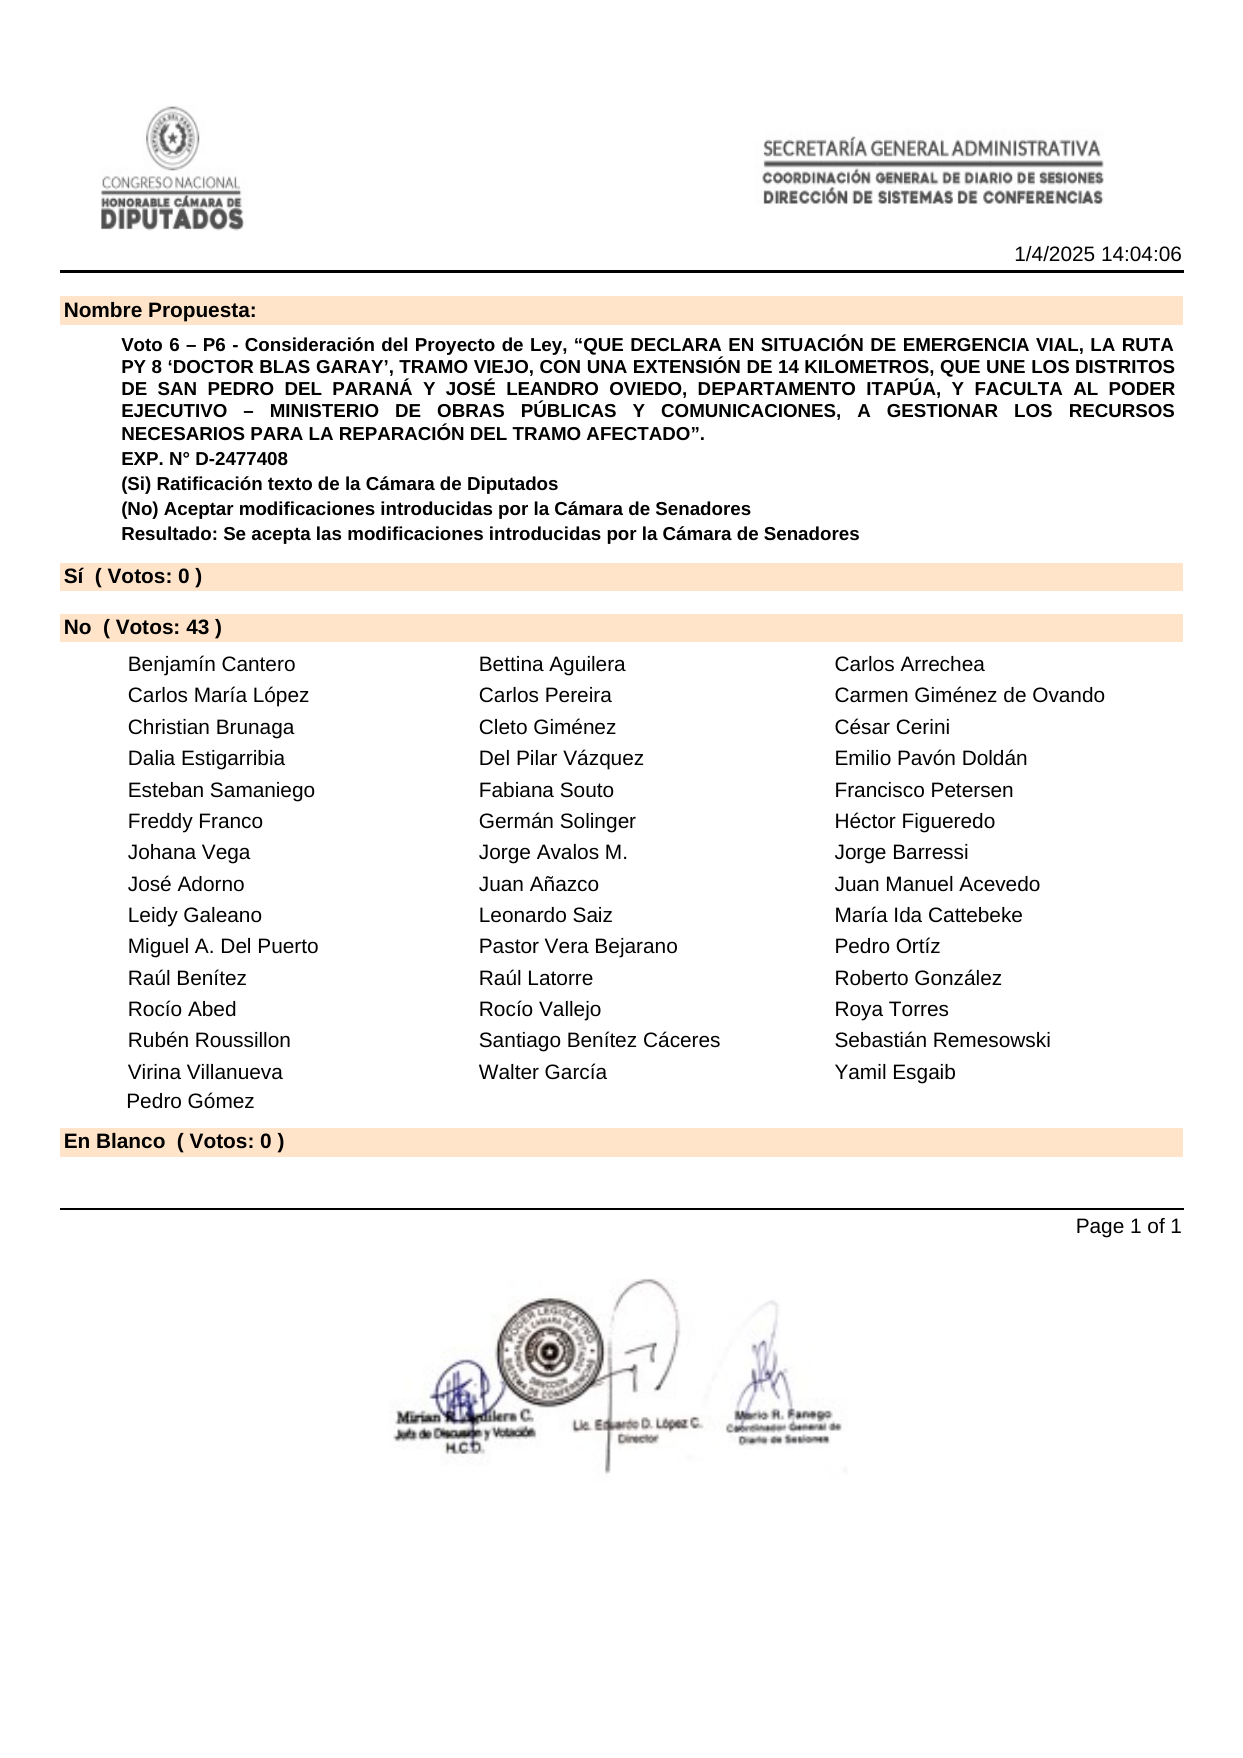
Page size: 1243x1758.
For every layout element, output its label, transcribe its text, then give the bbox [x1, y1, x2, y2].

table_cell Esteban Samaniego [125, 776, 462, 805]
table_cell María Ida Cattebeke [831, 902, 1168, 930]
table_cell [1184, 1059, 1189, 1087]
table_cell Cleto Giménez [476, 714, 815, 742]
table_cell César Cerini [831, 714, 1168, 742]
table_cell [60, 1180, 124, 1208]
table_cell [125, 1180, 462, 1208]
table_cell Germán Solinger [476, 808, 815, 836]
table_cell [1184, 275, 1189, 296]
table_cell [1184, 870, 1189, 899]
table_cell [1184, 1213, 1189, 1247]
table_cell José Adorno [125, 870, 462, 899]
table_cell [1184, 745, 1189, 773]
table_cell [60, 325, 1183, 331]
table_cell [1184, 651, 1189, 679]
table_cell Héctor Figueredo [831, 808, 1168, 836]
table_cell Roberto González [831, 964, 1168, 993]
table_cell [476, 1087, 815, 1128]
table_cell No ( Votos: 43 ) [60, 614, 1183, 642]
table_cell [60, 1213, 827, 1247]
table_cell Sebastián Remesowski [831, 1027, 1168, 1056]
table_cell Walter García [476, 1059, 815, 1087]
table_cell [60, 591, 1183, 614]
table_cell Virina Villanueva [125, 1059, 462, 1087]
table_cell Jorge Avalos M. [476, 839, 815, 867]
table_cell Johana Vega [125, 839, 462, 867]
table_cell Rocío Abed [125, 996, 462, 1024]
table_cell Rocío Vallejo [476, 996, 815, 1024]
table_cell [1184, 1180, 1189, 1208]
table_cell Voto 6 – P6 - Consideración del Proyecto de Ley, “QUE DECLARA EN SITUACIÓN DE EMERGENCIA VIAL, LA RUTA PY 8 ‘DOCTOR BLAS GARAY’, TRAMO VIEJO, CON UNA EXTENSIÓN DE 14 KILOMETROS, QUE UNE LOS DISTRITOS DE SAN PEDRO DEL PARANÁ Y JOSÉ LEANDRO OVIEDO, DEPARTAMENTO ITAPÚA, Y FACULTA AL PODER EJECUTIVO – MINISTERIO DE OBRAS PÚBLICAS Y COMUNICACIONES, A GESTIONAR LOS RECURSOS NECESARIOS PARA LA REPARACIÓN DEL TRAMO AFECTADO”. EXP. N° D-2477408 (Si) Ratificación texto de la Cámara de Diputados (No) Aceptar modificaciones introducidas por la Cámara de Senadores Resultado: Se acepta las modificaciones introducidas por la Cámara de Senadores [118, 331, 1178, 545]
table_cell [462, 1180, 476, 1208]
table_cell Francisco Petersen [831, 776, 1168, 805]
table_cell [831, 1180, 1168, 1208]
table_cell En Blanco ( Votos: 0 ) [60, 1128, 1183, 1157]
table_cell Leonardo Saiz [476, 902, 815, 930]
table_cell [1168, 651, 1183, 1128]
table_cell [1184, 776, 1189, 805]
table_cell Roya Torres [831, 996, 1168, 1024]
table_cell Carlos Pereira [476, 682, 815, 711]
table_cell Miguel A. Del Puerto [125, 933, 462, 962]
table_header 1/4/2025 14:04:06 [649, 236, 1183, 270]
table_cell Jorge Barressi [831, 839, 1168, 867]
table_cell [60, 1157, 1183, 1179]
table_header [1184, 236, 1189, 270]
table_cell [831, 1087, 1168, 1128]
table_cell [1184, 964, 1189, 993]
table_cell Page 1 of 1 [827, 1213, 1183, 1247]
table_cell [60, 275, 1183, 296]
table_cell Raúl Benítez [125, 964, 462, 993]
table_cell Carlos Arrechea [831, 651, 1168, 679]
table_header [60, 237, 649, 270]
table_cell [1184, 933, 1189, 962]
table_cell Pastor Vera Bejarano [476, 933, 815, 962]
table_cell [1168, 1180, 1183, 1208]
table_cell [1184, 714, 1189, 742]
table_cell Sí ( Votos: 0 ) [60, 563, 1183, 591]
table_cell Yamil Esgaib [831, 1059, 1168, 1087]
table_cell [1184, 563, 1189, 591]
table_cell [60, 331, 118, 562]
table_cell Nombre Propuesta: [60, 296, 1183, 325]
table_cell [462, 651, 476, 1128]
table_cell [60, 651, 124, 1128]
table_cell [1184, 296, 1189, 325]
table_cell [118, 545, 1178, 562]
table_cell [1178, 331, 1189, 562]
table_cell [815, 651, 831, 1128]
table_cell Freddy Franco [125, 808, 462, 836]
table_cell [1184, 1157, 1189, 1179]
table_cell [1184, 682, 1189, 711]
table_cell Santiago Benítez Cáceres [476, 1027, 815, 1056]
table_cell [1184, 1128, 1189, 1157]
table_cell Carlos María López [125, 682, 462, 711]
table_cell Fabiana Souto [476, 776, 815, 805]
table_cell Juan Añazco [476, 870, 815, 899]
table_cell Rubén Roussillon [125, 1027, 462, 1056]
table_cell Emilio Pavón Doldán [831, 745, 1168, 773]
table_cell [1184, 839, 1189, 867]
table_cell [60, 642, 1183, 651]
table_cell Pedro Ortíz [831, 933, 1168, 962]
table_cell [476, 1180, 815, 1208]
table_cell [1184, 642, 1189, 651]
table_cell Pedro Gómez [125, 1087, 462, 1128]
table_cell Dalia Estigarribia [125, 745, 462, 773]
table_cell [1184, 902, 1189, 930]
table_cell [1184, 1087, 1189, 1128]
table_cell [1184, 996, 1189, 1024]
table_cell Christian Brunaga [125, 714, 462, 742]
table_cell [1184, 591, 1189, 614]
table_cell Leidy Galeano [125, 902, 462, 930]
table_cell Juan Manuel Acevedo [831, 870, 1168, 899]
table_cell [1184, 614, 1189, 642]
table_cell Carmen Giménez de Ovando [831, 682, 1168, 711]
table_cell Benjamín Cantero [125, 651, 462, 679]
table_cell Raúl Latorre [476, 964, 815, 993]
table_cell Bettina Aguilera [476, 651, 815, 679]
table_cell [1184, 808, 1189, 836]
table_cell Del Pilar Vázquez [476, 745, 815, 773]
table_cell [815, 1180, 831, 1208]
table_cell [1184, 1027, 1189, 1056]
